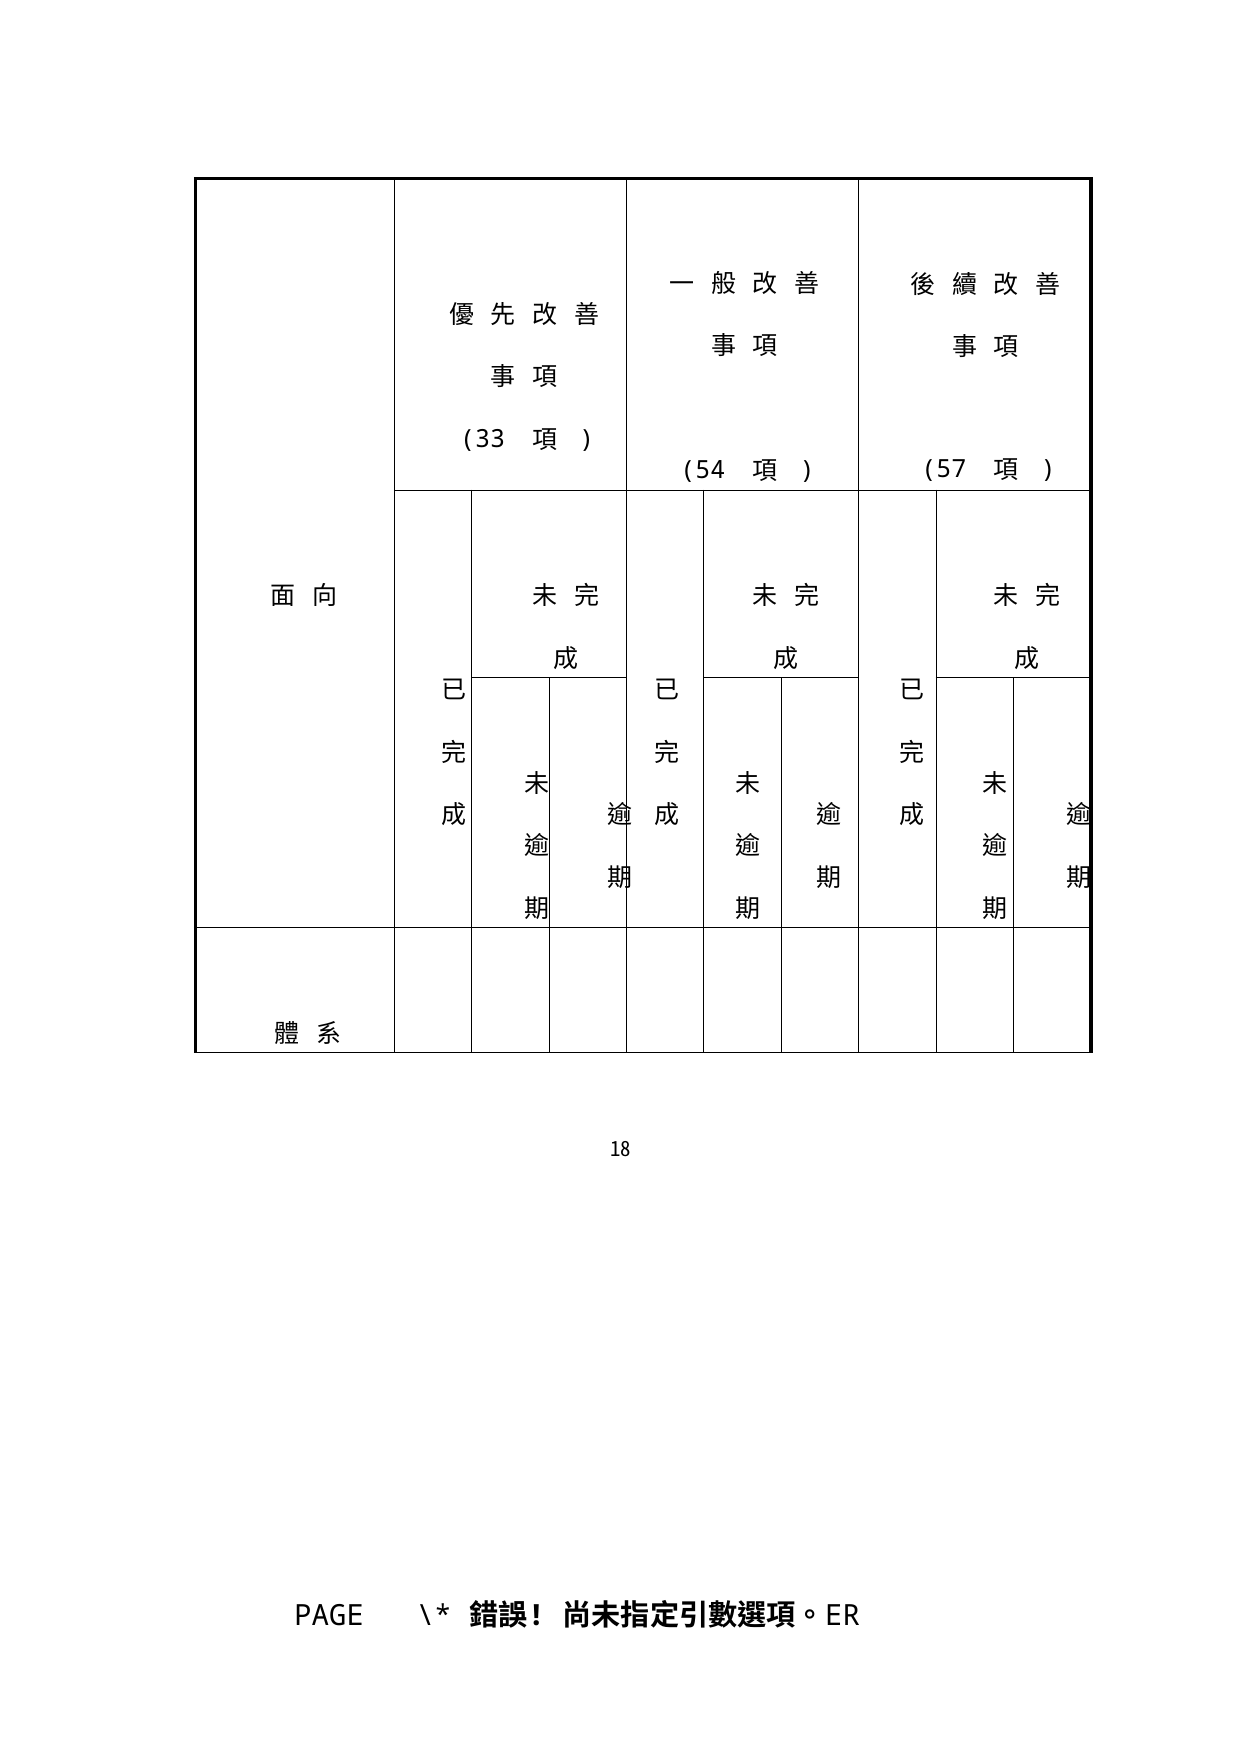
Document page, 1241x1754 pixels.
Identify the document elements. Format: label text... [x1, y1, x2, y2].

table_cell [550, 928, 626, 1052]
table_cell 未完成 [937, 491, 1089, 677]
table_header 一般改善事項 (54項) [627, 180, 858, 489]
table_cell [1014, 928, 1089, 1052]
table_cell [782, 928, 858, 1052]
table_cell 未逾期 [704, 678, 781, 927]
table_header 後續改善事項 (57項) [859, 180, 1089, 489]
table_cell [627, 928, 703, 1052]
table_cell 逾期 [1014, 678, 1089, 927]
table_cell 已完成 [627, 491, 703, 927]
table_cell 已完成 [395, 491, 471, 927]
table_header 優先改善事項 (33項) [395, 180, 626, 489]
table_cell [704, 928, 781, 1052]
table_cell [472, 928, 549, 1052]
table_cell 未完成 [704, 491, 858, 677]
table_cell [859, 928, 936, 1052]
table_cell [395, 928, 471, 1052]
table_cell [937, 928, 1013, 1052]
table_cell 未完成 [472, 491, 626, 677]
table_cell 已完成 [859, 491, 936, 927]
table_cell 逾期 [782, 678, 858, 927]
table_cell 體系 [197, 928, 394, 1052]
table_cell 未逾期 [472, 678, 549, 927]
table_cell 逾期 [550, 678, 626, 927]
table_cell 未逾期 [937, 678, 1013, 927]
table_header 面向 [197, 180, 394, 927]
